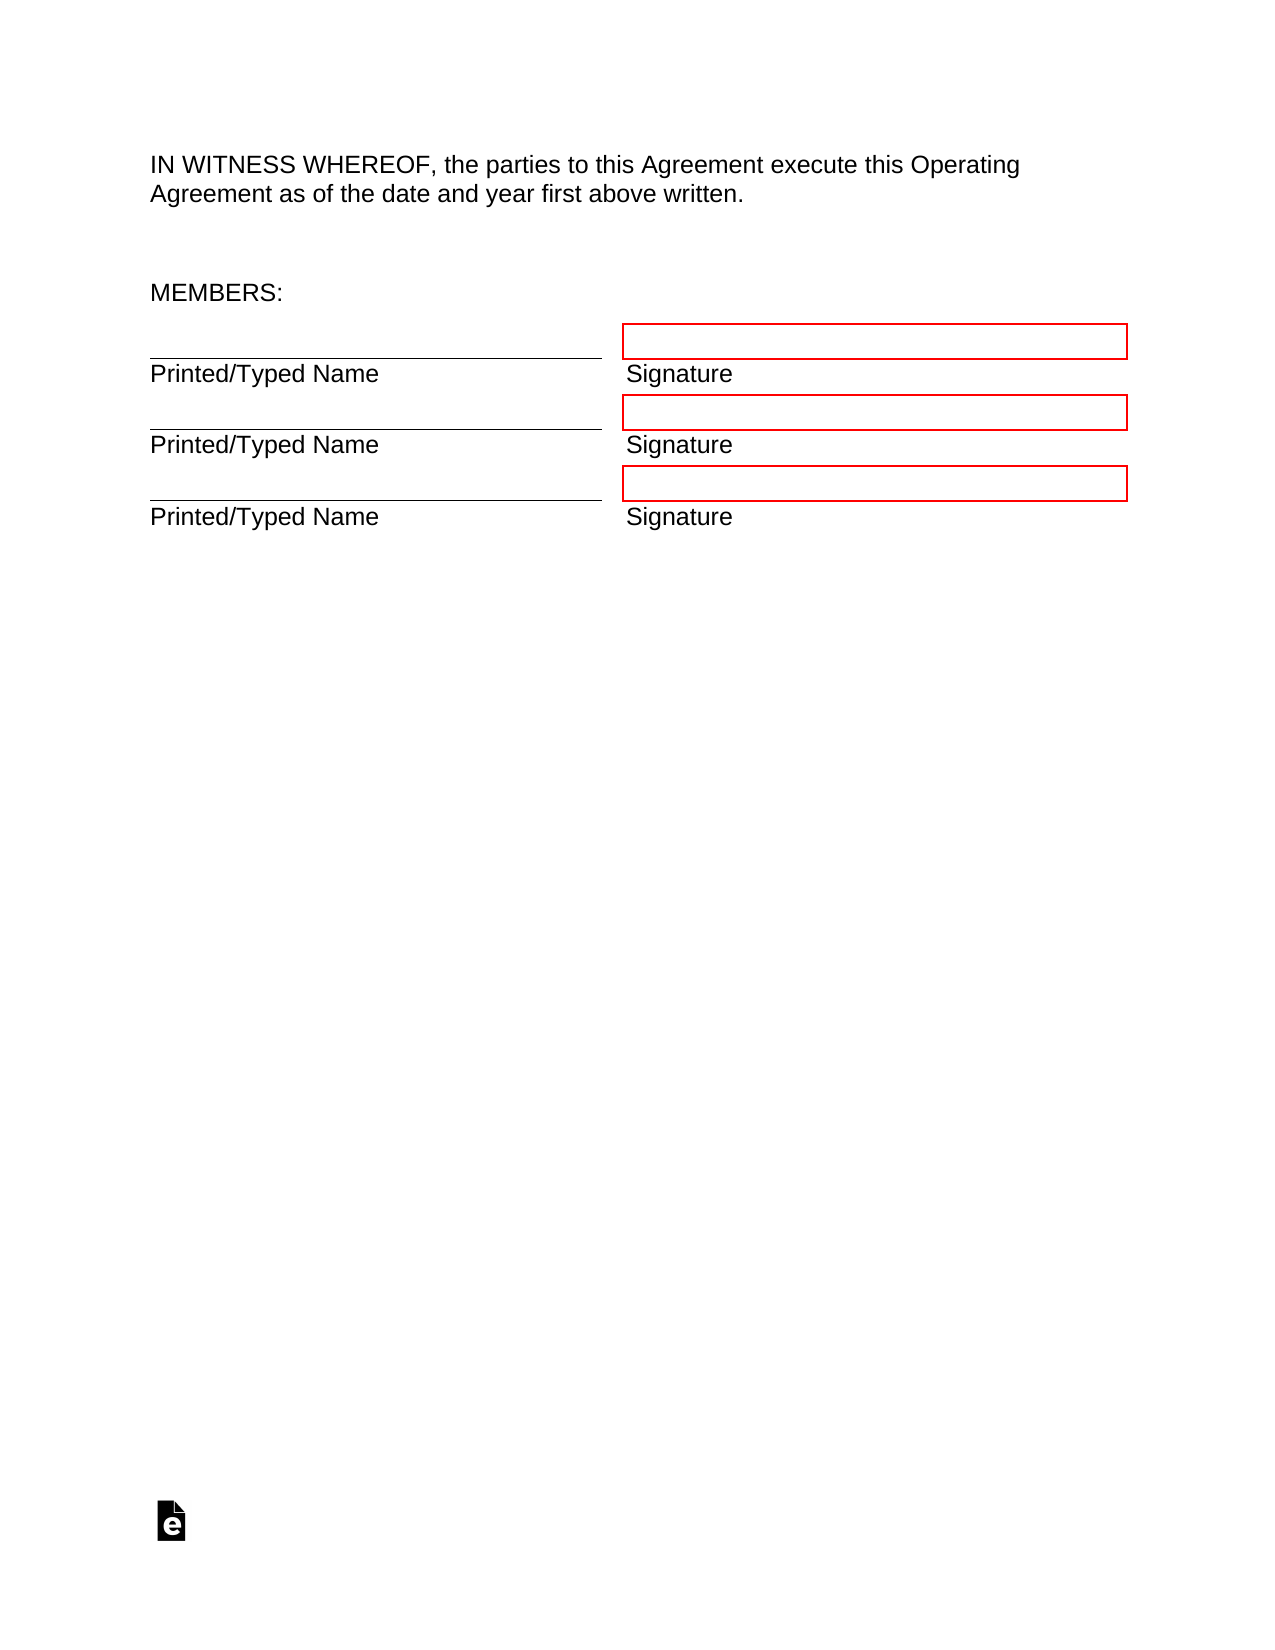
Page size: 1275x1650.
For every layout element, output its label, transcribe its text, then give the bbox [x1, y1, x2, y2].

table_header [150, 317, 602, 358]
table_cell Signature [626, 431, 1125, 459]
table_cell Signature [626, 502, 1125, 530]
table_header [602, 317, 626, 358]
table_cell [626, 459, 1125, 465]
table_header [626, 317, 1125, 323]
table_cell [602, 358, 626, 388]
table_cell [626, 388, 1125, 394]
table_header [626, 325, 1125, 358]
subtitle MEMBERS: [150, 278, 1125, 307]
table_cell [602, 429, 626, 459]
table_cell Signature [626, 360, 1125, 388]
table_cell [626, 396, 1125, 429]
table_cell [602, 500, 626, 530]
table_cell [150, 388, 602, 429]
table_cell [602, 388, 626, 429]
table_cell Printed/Typed Name [150, 501, 602, 530]
text IN WITNESS WHEREOF, the parties to this Agreement execute this Operating Agreement as of the date and year first above written. [150, 150, 1125, 207]
table_cell Printed/Typed Name [150, 430, 602, 459]
table_cell [626, 467, 1125, 500]
table_cell [602, 459, 626, 500]
table_cell [150, 459, 602, 500]
table_cell Printed/Typed Name [150, 359, 602, 388]
